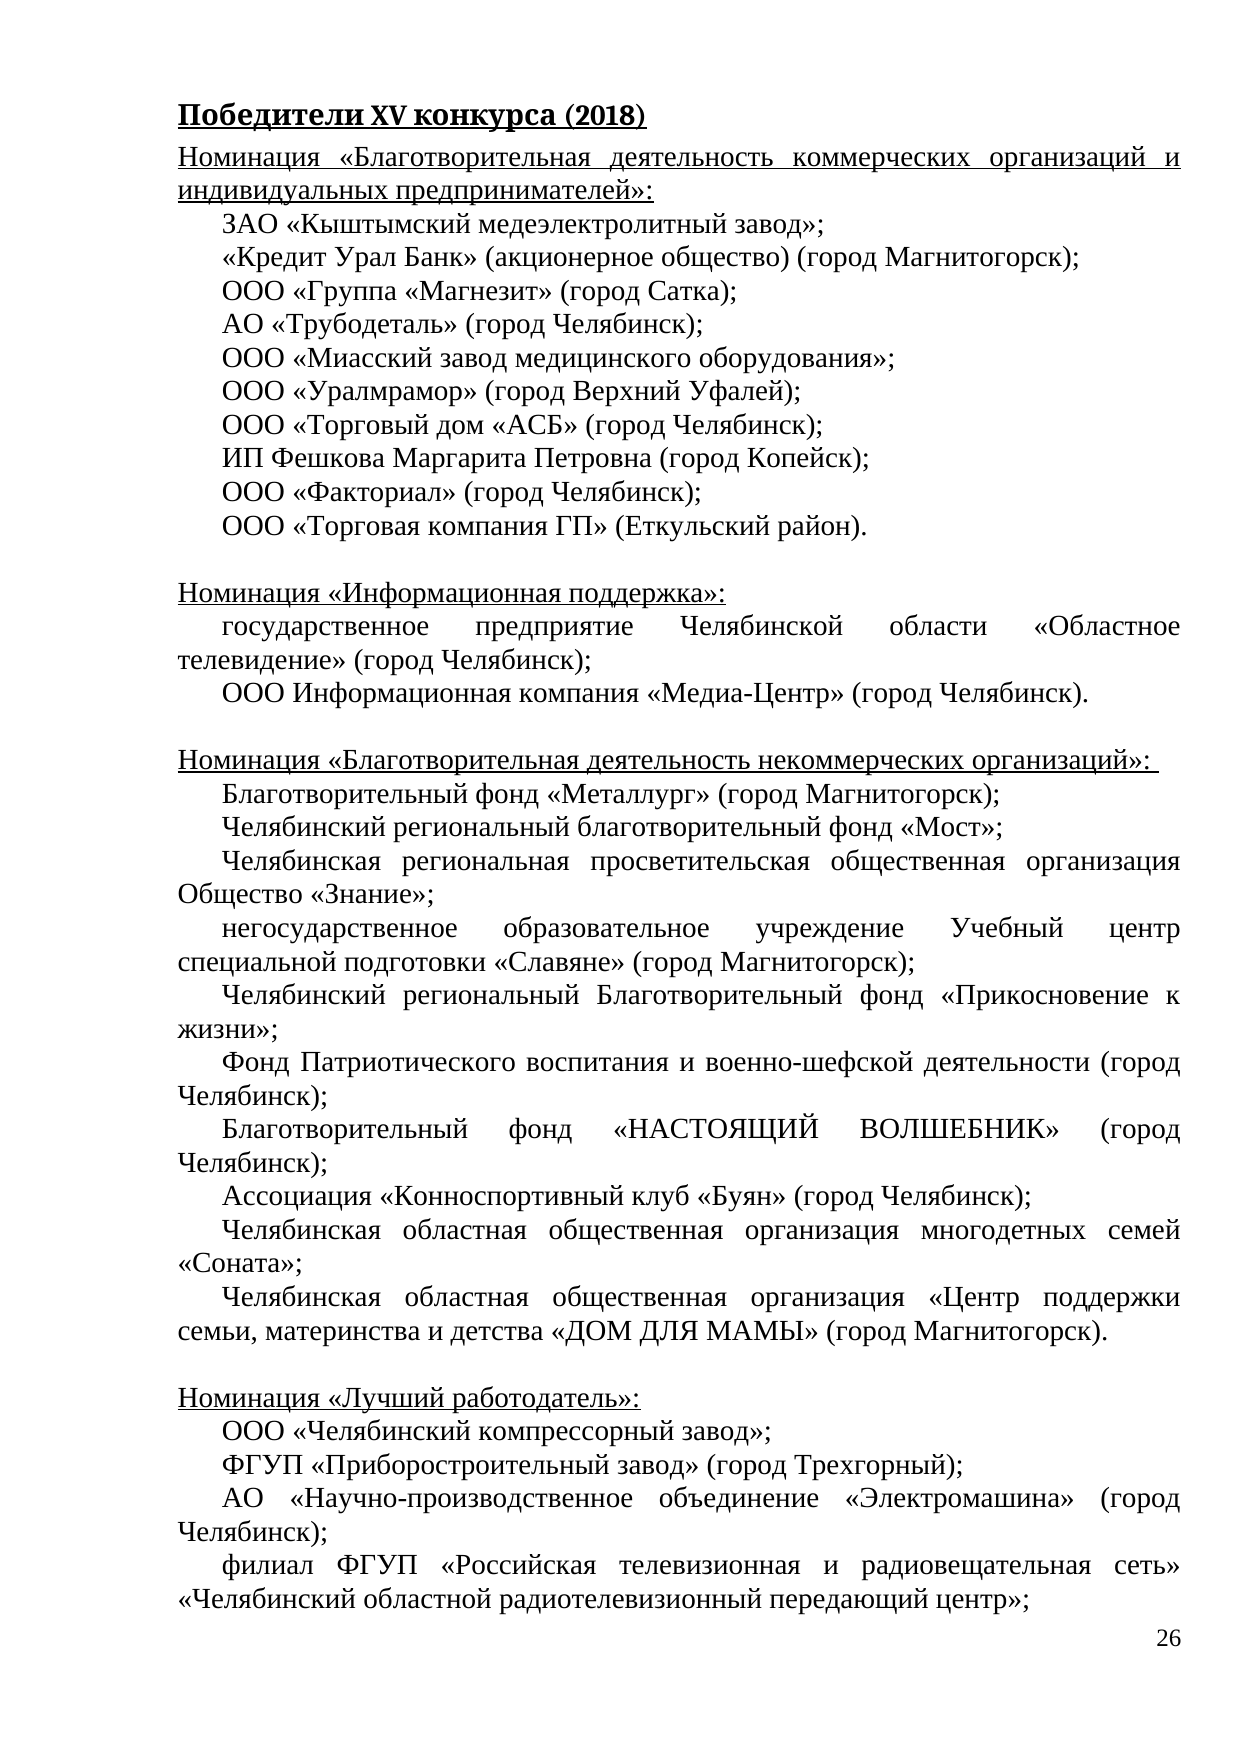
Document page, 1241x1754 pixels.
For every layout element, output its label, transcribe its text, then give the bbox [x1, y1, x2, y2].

text Ассоциация «Конноспортивный клуб «Буян» (город Челябинск); [177, 1178, 1181, 1212]
text Номинация «Благотворительная деятельность коммерческих организаций и [177, 139, 1181, 168]
text государственное предприятие Челябинской области «Областное телевидение» (город Челябинск); [177, 608, 1181, 675]
text Челябинская областная общественная организация «Центр поддержки семьи, материнства и детства «ДОМ ДЛЯ МАМЫ» (город Магнитогорск). [177, 1279, 1181, 1346]
text негосударственное образовательное учреждение Учебный центр специальной подготовки «Славяне» (город Магнитогорск); [177, 910, 1181, 977]
text Фонд Патриотического воспитания и военно-шефской деятельности (город Челябинск); [177, 1044, 1181, 1111]
text «Кредит Урал Банк» (акционерное общество) (город Магнитогорск); [177, 239, 1181, 273]
text ООО «Миасский завод медицинского оборудования»; [177, 340, 1181, 373]
text АО «Трубодеталь» (город Челябинск); [177, 306, 1181, 340]
text ООО «Группа «Магнезит» (город Сатка); [177, 273, 1181, 306]
text ООО «Торговый дом «АСБ» (город Челябинск); [177, 407, 1181, 441]
text Благотворительный фонд «Металлург» (город Магнитогорск); [177, 776, 1181, 809]
text филиал ФГУП «Российская телевизионная и радиовещательная сеть» «Челябинский областной радиотелевизионный передающий центр»; [177, 1547, 1181, 1614]
text ФГУП «Приборостроительный завод» (город Трехгорный); [177, 1447, 1181, 1480]
text Челябинский региональный благотворительный фонд «Мост»; [177, 809, 1181, 843]
text ИП Фешкова Маргарита Петровна (город Копейск); [177, 441, 1181, 474]
text Челябинский региональный Благотворительный фонд «Прикосновение к жизни»; [177, 977, 1181, 1044]
text ООО «Факториал» (город Челябинск); [177, 474, 1181, 508]
text ООО «Челябинский компрессорный завод»; [177, 1413, 1181, 1447]
text ООО Информационная компания «Медиа-Центр» (город Челябинск). [177, 675, 1181, 709]
text Номинация «Лучший работодатель»: [177, 1380, 1181, 1413]
text ЗАО «Кыштымский медеэлектролитный завод»; [177, 206, 1181, 239]
text Челябинская областная общественная организация многодетных семей «Соната»; [177, 1212, 1181, 1279]
subtitle Победители XV конкурса (2018) [177, 99, 1181, 132]
text ООО «Уралмрамор» (город Верхний Уфалей); [177, 373, 1181, 407]
text Благотворительный фонд «НАСТОЯЩИЙ ВОЛШЕБНИК» (город Челябинск); [177, 1111, 1181, 1178]
text АО «Научно-производственное объединение «Электромашина» (город Челябинск); [177, 1480, 1181, 1547]
text Номинация «Благотворительная деятельность некоммерческих организаций»: [177, 742, 1181, 776]
text индивидуальных предпринимателей»: [177, 169, 1181, 206]
text Номинация «Информационная поддержка»: [177, 575, 1181, 608]
text Челябинская региональная просветительская общественная организация Общество «Знание»; [177, 843, 1181, 910]
text ООО «Торговая компания ГП» (Еткульский район). [177, 508, 1181, 541]
